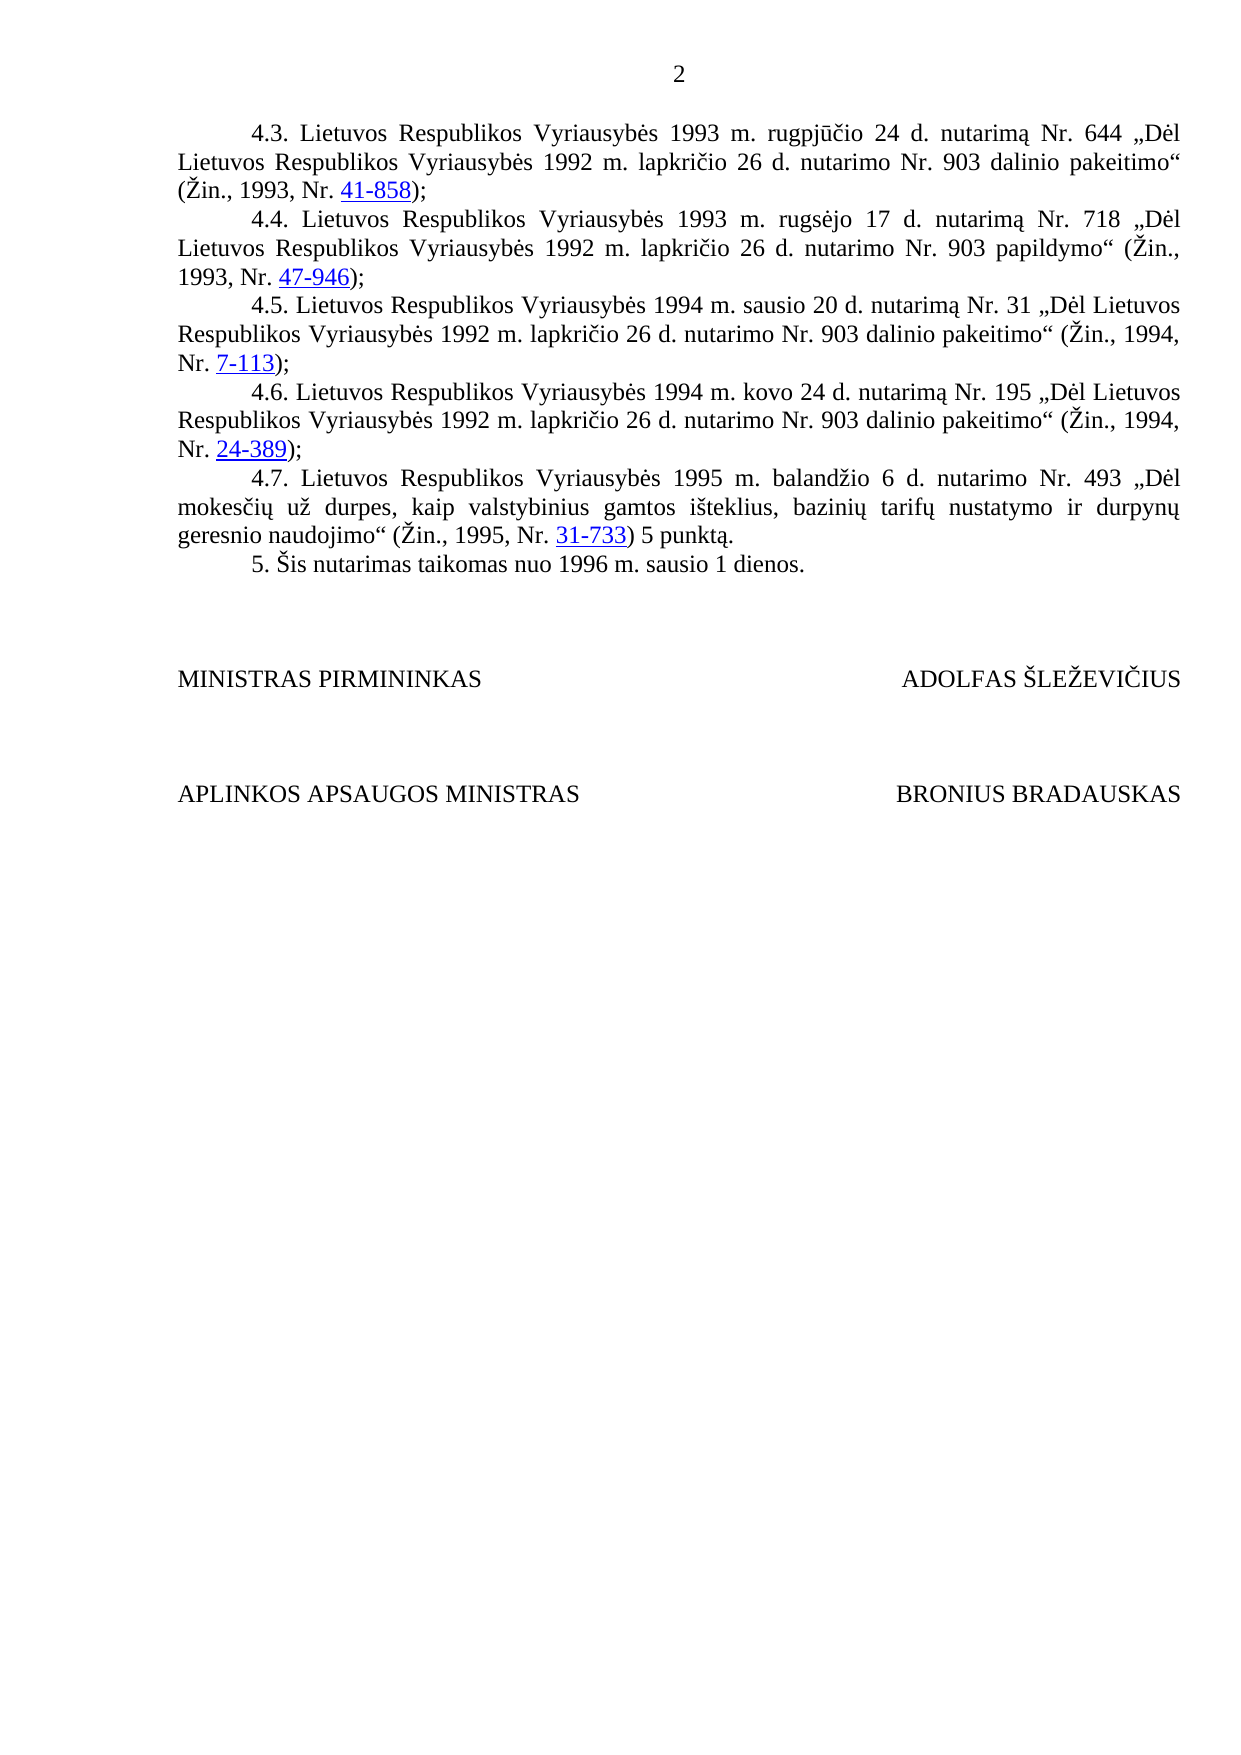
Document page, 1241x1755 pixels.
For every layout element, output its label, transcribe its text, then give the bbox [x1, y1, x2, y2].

text 4.3. Lietuvos Respublikos Vyriausybės 1993 m. rugpjūčio 24 d. nutarimą Nr. 644 „Dėl Lietuvos Respublikos Vyriausybės 1992 m. lapkričio 26 d. nutarimo Nr. 903 dalinio pakeitimo“ (Žin., 1993, Nr. 41-858); [177, 118, 1181, 204]
text MINISTRAS PIRMININKAS ADOLFAS ŠLEŽEVIČIUS [177, 664, 1181, 693]
text 4.7. Lietuvos Respublikos Vyriausybės 1995 m. balandžio 6 d. nutarimo Nr. 493 „Dėl mokesčių už durpes, kaip valstybinius gamtos išteklius, bazinių tarifų nustatymo ir durpynų geresnio naudojimo“ (Žin., 1995, Nr. 31-733) 5 punktą. [177, 463, 1181, 549]
text 4.4. Lietuvos Respublikos Vyriausybės 1993 m. rugsėjo 17 d. nutarimą Nr. 718 „Dėl Lietuvos Respublikos Vyriausybės 1992 m. lapkričio 26 d. nutarimo Nr. 903 papildymo“ (Žin., 1993, Nr. 47-946); [177, 204, 1181, 291]
text APLINKOS APSAUGOS MINISTRAS BRONIUS BRADAUSKAS [177, 779, 1181, 808]
text 5. Šis nutarimas taikomas nuo 1996 m. sausio 1 dienos. [177, 549, 1181, 578]
text 4.6. Lietuvos Respublikos Vyriausybės 1994 m. kovo 24 d. nutarimą Nr. 195 „Dėl Lietuvos Respublikos Vyriausybės 1992 m. lapkričio 26 d. nutarimo Nr. 903 dalinio pakeitimo“ (Žin., 1994, Nr. 24-389); [177, 377, 1181, 463]
text 4.5. Lietuvos Respublikos Vyriausybės 1994 m. sausio 20 d. nutarimą Nr. 31 „Dėl Lietuvos Respublikos Vyriausybės 1992 m. lapkričio 26 d. nutarimo Nr. 903 dalinio pakeitimo“ (Žin., 1994, Nr. 7-113); [177, 291, 1181, 377]
